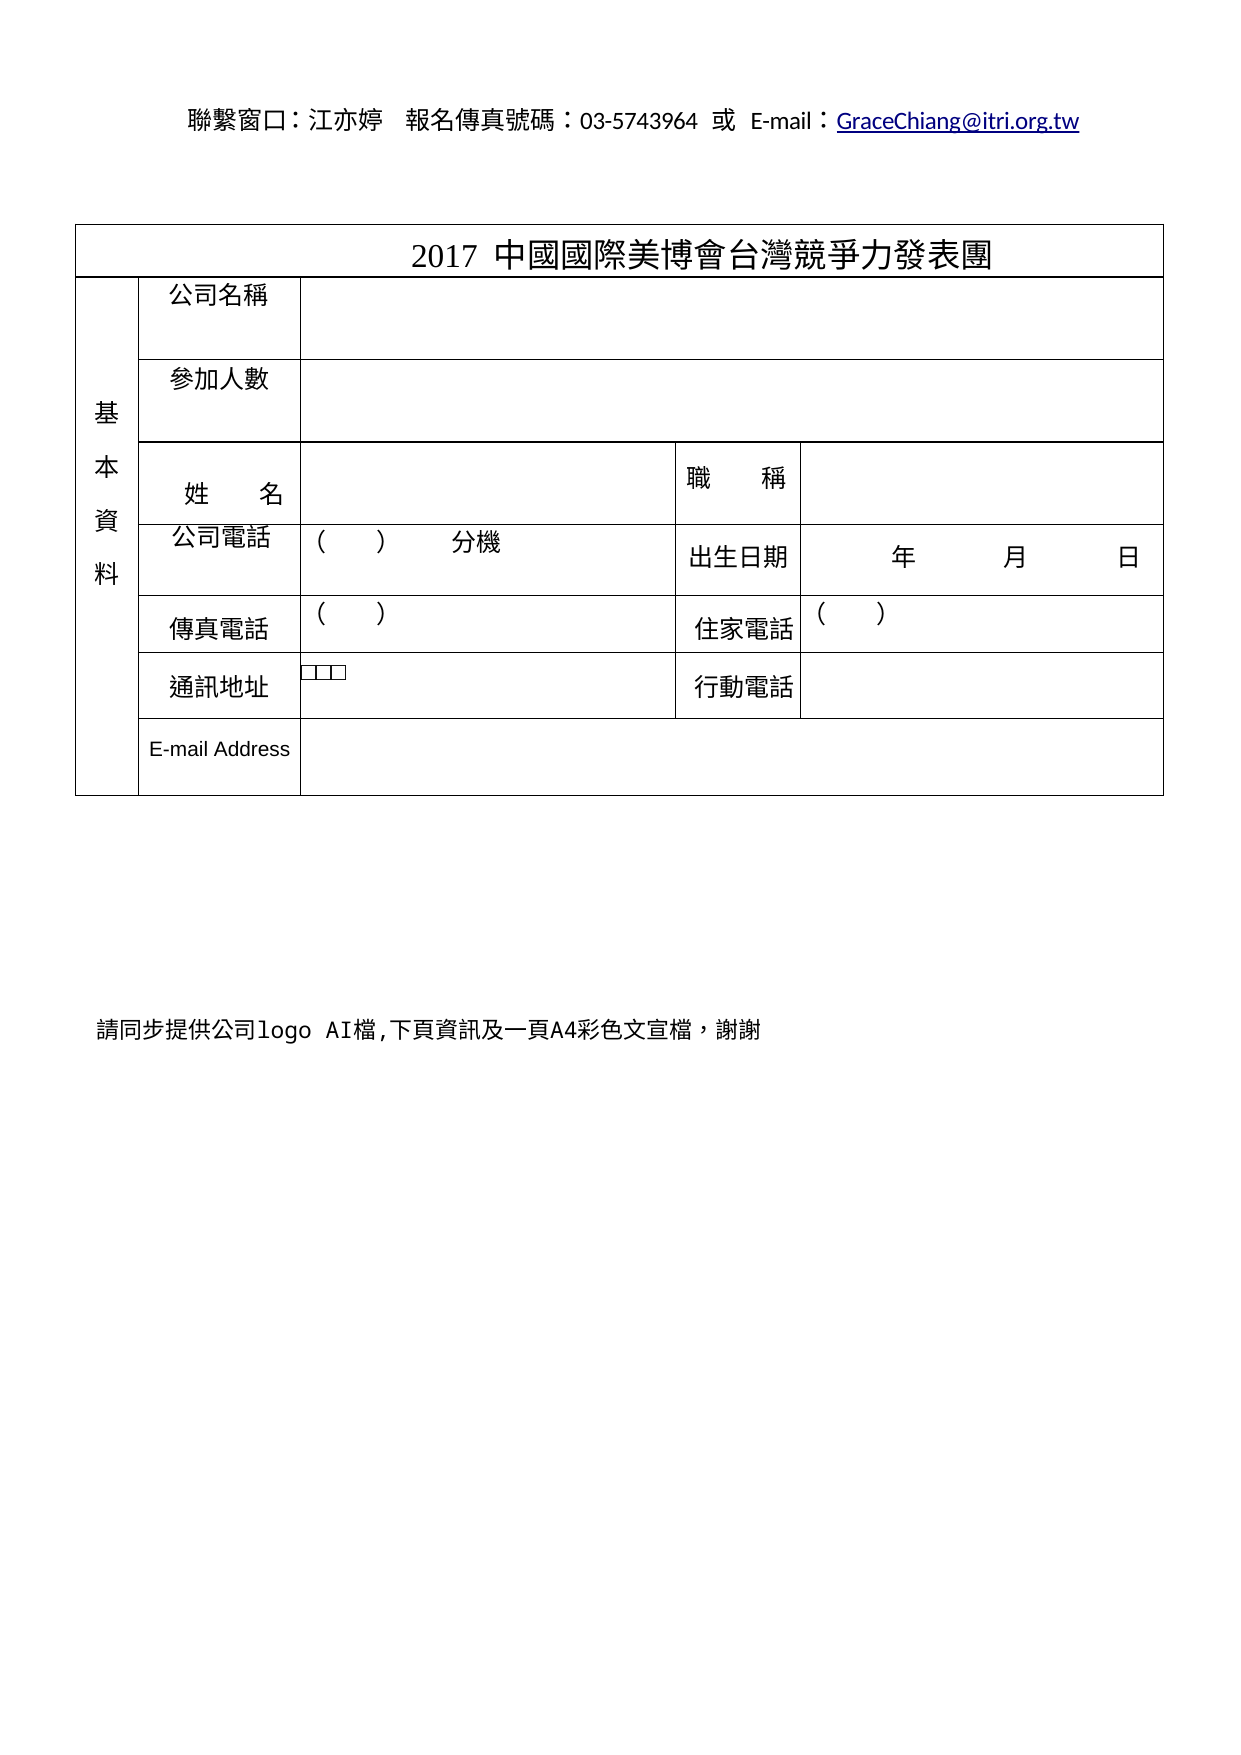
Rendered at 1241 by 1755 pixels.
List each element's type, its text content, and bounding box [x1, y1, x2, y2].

table_cell [801, 653, 1163, 717]
table_cell 通訊地址 [139, 653, 300, 717]
table_cell 傳真電話 [139, 596, 300, 652]
table_cell 職 稱 [676, 443, 800, 524]
table_cell [301, 278, 1163, 359]
table_cell [801, 443, 1163, 524]
text 聯繫窗口：江亦婷 報名傳真號碼：03-5743964 或 E-mail：GraceChiang@itri.org.tw [187, 100, 1241, 136]
table_cell （ ） [301, 596, 675, 652]
table_cell 出生日期 [676, 525, 800, 595]
table_cell （ ） 分機 [301, 525, 675, 595]
table_cell 基本資料 [76, 278, 138, 795]
table_cell E-mail Address [139, 719, 300, 795]
table_cell [301, 360, 1163, 441]
table_cell 參加人數 [139, 360, 300, 441]
table_cell （ ） [801, 596, 1163, 652]
table_cell 姓 名 [139, 443, 300, 524]
table_header 2017 中國國際美博會台灣競爭力發表團 [76, 225, 1163, 276]
table_cell [301, 719, 1163, 795]
table_cell 年 月 日 [801, 525, 1163, 595]
table_cell 公司名稱 [139, 278, 300, 359]
table_cell 行動電話 [676, 653, 800, 717]
table_cell 公司電話 [139, 525, 300, 595]
text 請同步提供公司logo AI檔,下頁資訊及一頁A4彩色文宣檔，謝謝 [96, 1011, 879, 1045]
table_cell □□□ [301, 653, 675, 717]
table_cell 住家電話 [676, 596, 800, 652]
table_cell [301, 443, 675, 524]
